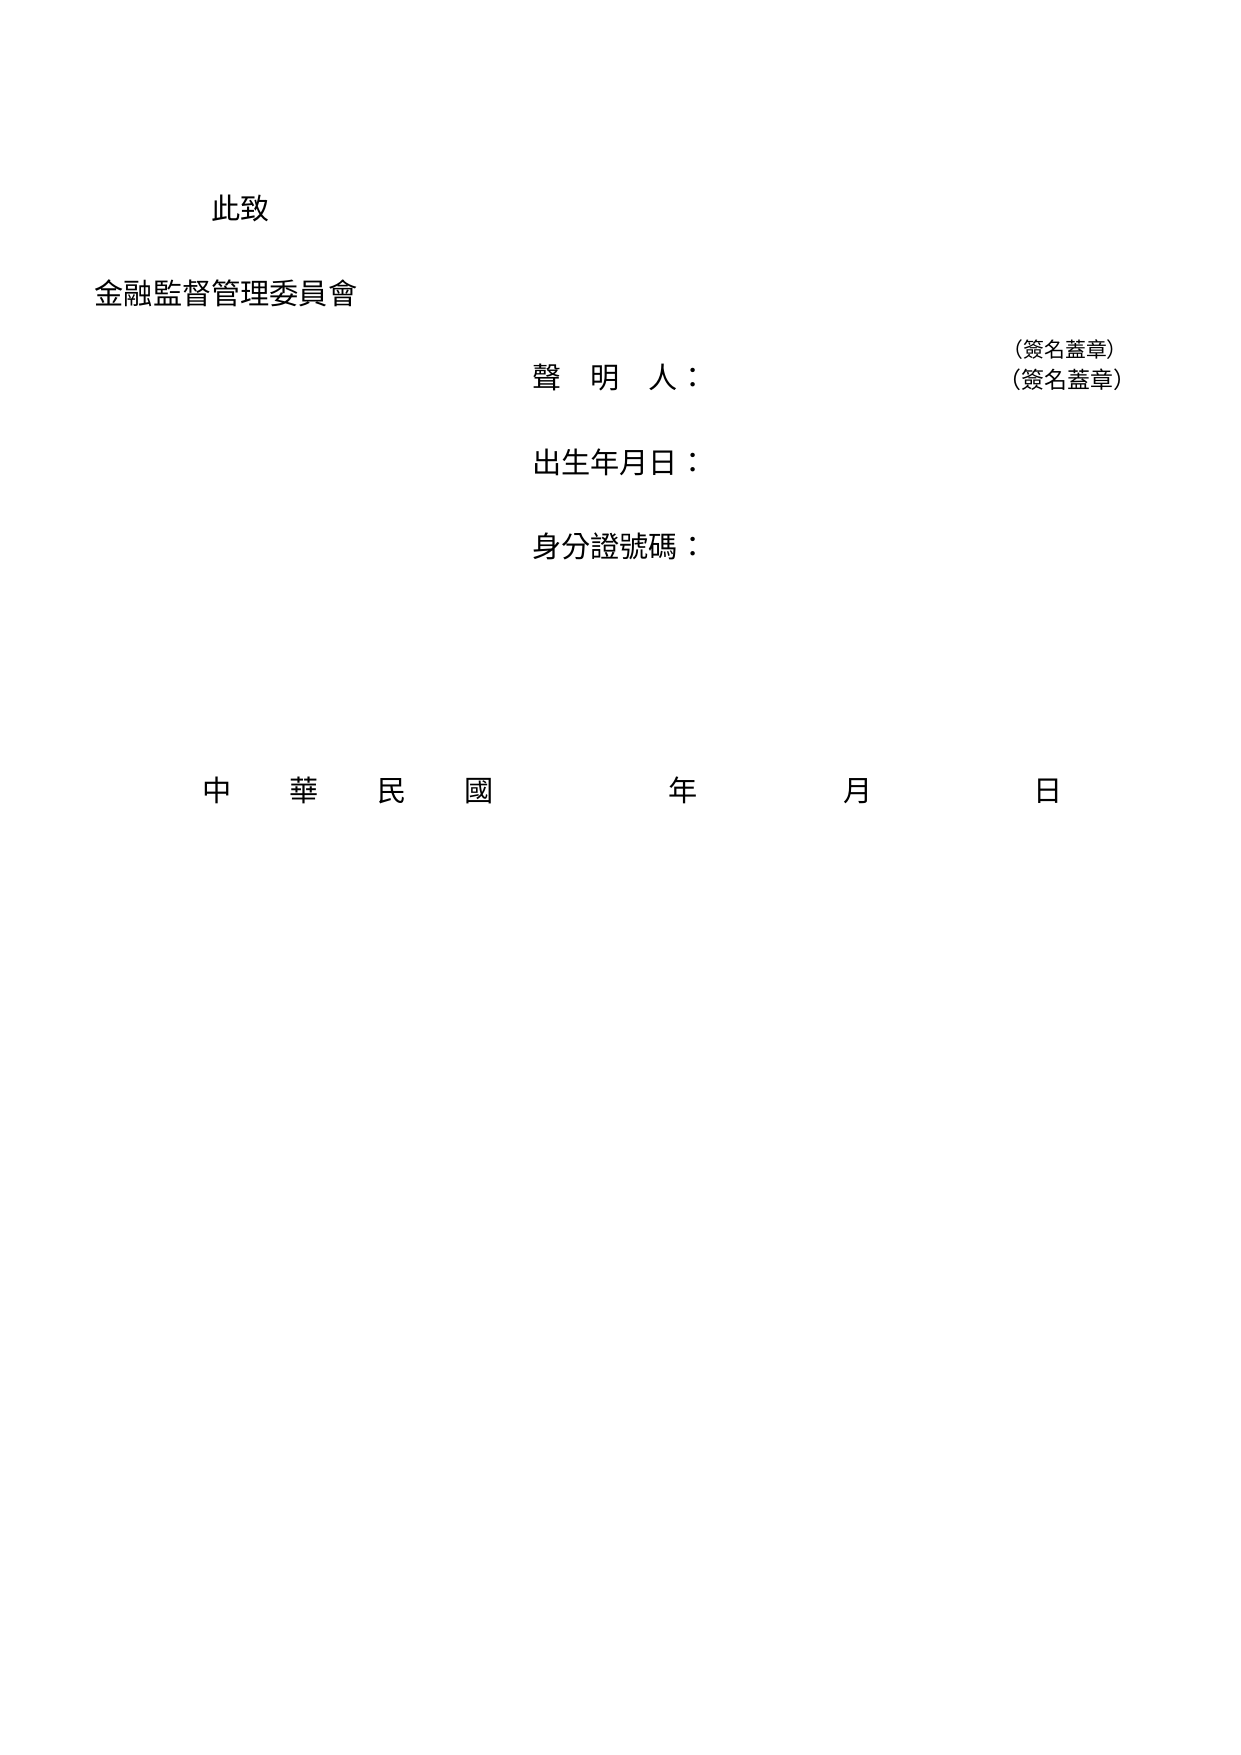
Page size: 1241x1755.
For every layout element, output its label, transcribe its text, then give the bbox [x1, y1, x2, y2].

text 此致 [94, 186, 1169, 228]
text 聲 明 人： （簽名蓋章） [94, 355, 1169, 397]
text 中 華 民 國 年 月 日 [94, 767, 1169, 810]
text 金融監督管理委員會 [94, 270, 1169, 313]
text 出生年月日： [94, 439, 1169, 482]
text 身分證號碼： [94, 524, 1169, 566]
